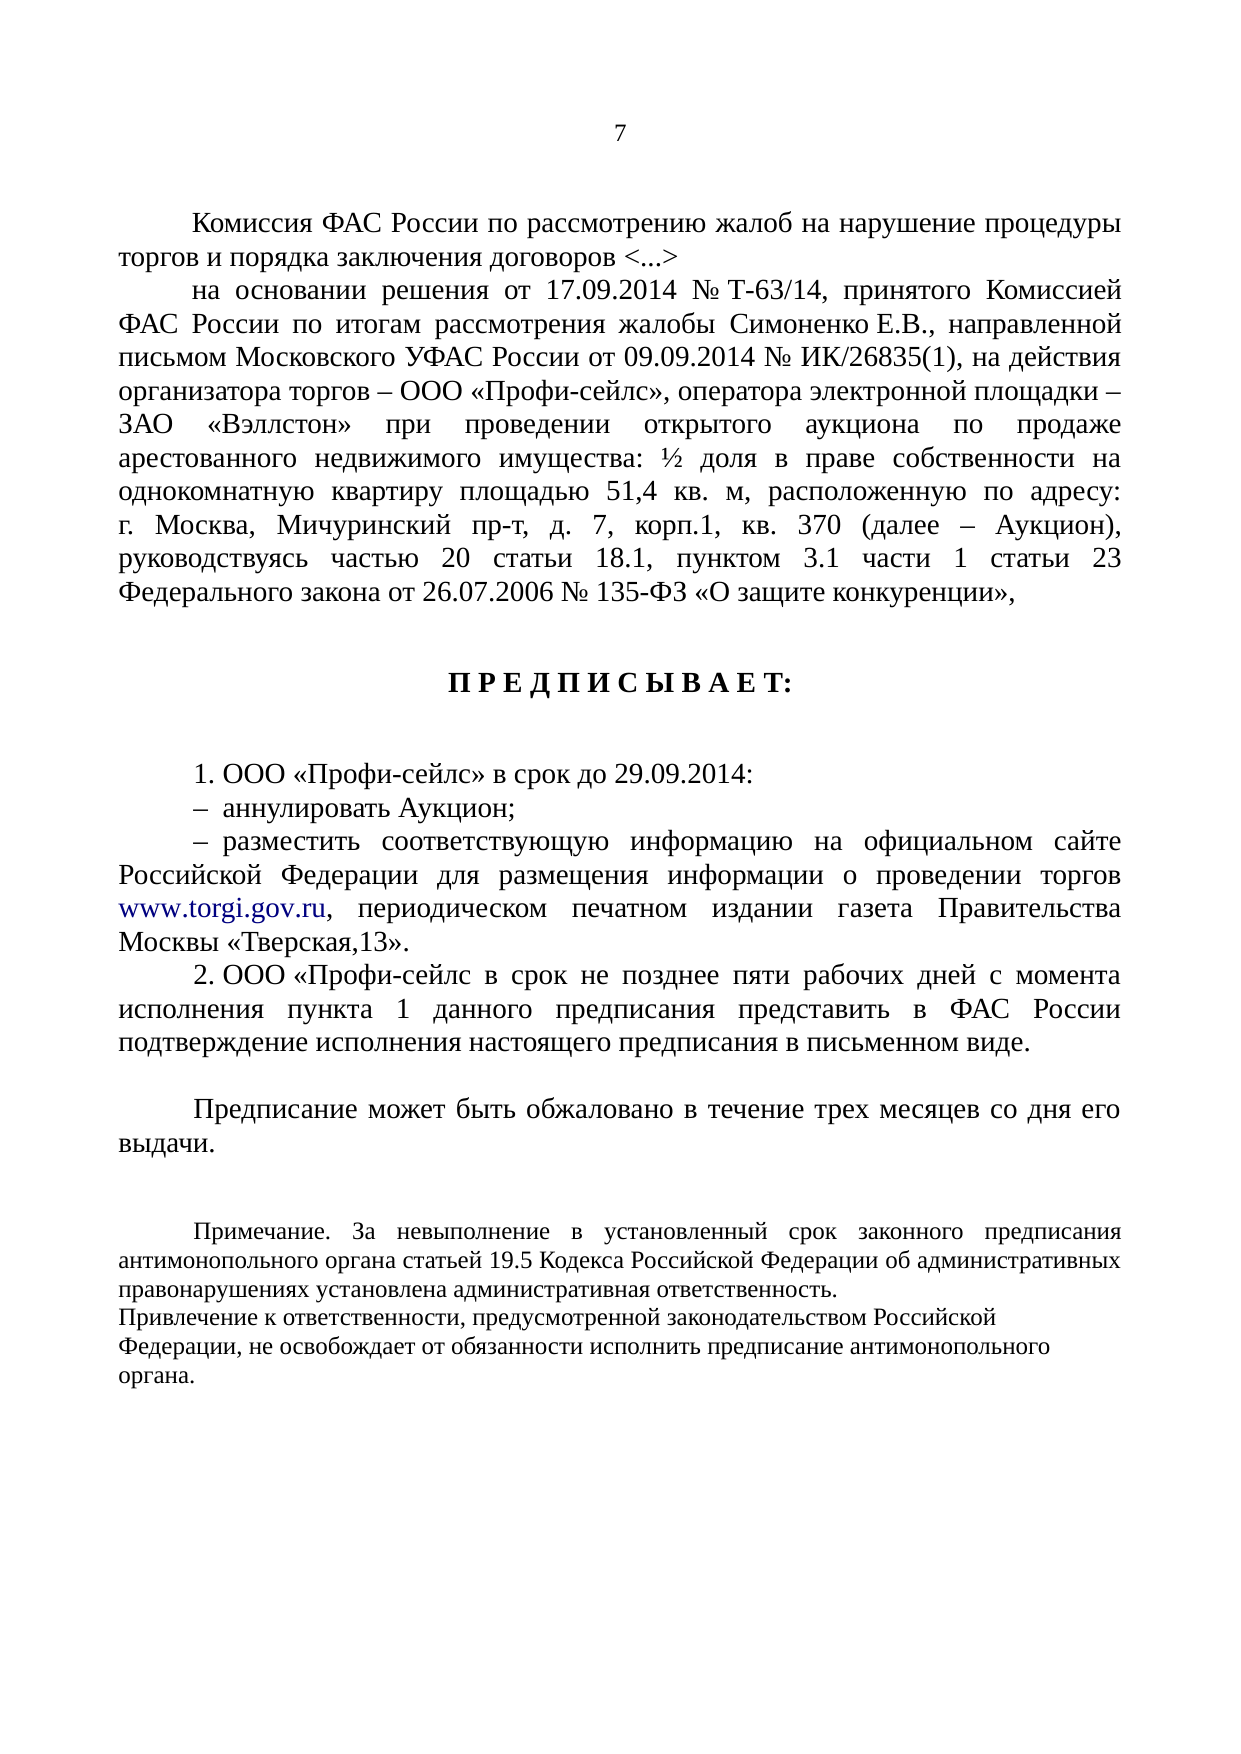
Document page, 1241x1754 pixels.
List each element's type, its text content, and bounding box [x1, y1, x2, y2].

text Привлечение к ответственности, предусмотренной законодательством Российской Федерации, не освобождает от обязанности исполнить предписание антимонопольного органа. [118, 1302, 1122, 1389]
text П Р Е Д П И С Ы В А Е Т: [118, 665, 1122, 699]
text – разместить соответствующую информацию на официальном сайте Российской Федерации для размещения информации о проведении торгов www.torgi.gov.ru, периодическом печатном издании газета Правительства Москвы «Тверская,13». [118, 823, 1122, 957]
text Комиссия ФАС России по рассмотрению жалоб на нарушение процедуры торгов и порядка заключения договоров <...> [118, 205, 1122, 272]
text Предписание может быть обжаловано в течение трех месяцев со дня его выдачи. [118, 1092, 1122, 1159]
text на основании решения от 17.09.2014 № Т-63/14, принятого Комиссией ФАС России по итогам рассмотрения жалобы Симоненко Е.В., направленной письмом Московского УФАС России от 09.09.2014 № ИК/26835(1), на действия организатора торгов – ООО «Профи-сейлс», оператора электронной площадки – ЗАО «Вэллстон» при проведении открытого аукциона по продаже арестованного недвижимого имущества: ½ доля в праве собственности на однокомнатную квартиру площадью 51,4 кв. м, расположенную по адресу: г. Москва, Мичуринский пр-т, д. 7, корп.1, кв. 370 (далее – Аукцион), руководствуясь частью 20 статьи 18.1, пунктом 3.1 части 1 статьи 23 Федерального закона от 26.07.2006 № 135-ФЗ «О защите конкуренции», [118, 272, 1122, 608]
text 1. ООО «Профи-сейлс» в срок до 29.09.2014: [118, 756, 1122, 790]
text – аннулировать Аукцион; [118, 790, 1122, 823]
text Примечание. За невыполнение в установленный срок законного предписания антимонопольного органа статьей 19.5 Кодекса Российской Федерации об административных правонарушениях установлена административная ответственность. [118, 1216, 1122, 1302]
text 2. ООО «Профи-сейлс в срок не позднее пяти рабочих дней с момента исполнения пункта 1 данного предписания представить в ФАС России подтверждение исполнения настоящего предписания в письменном виде. [118, 957, 1122, 1058]
